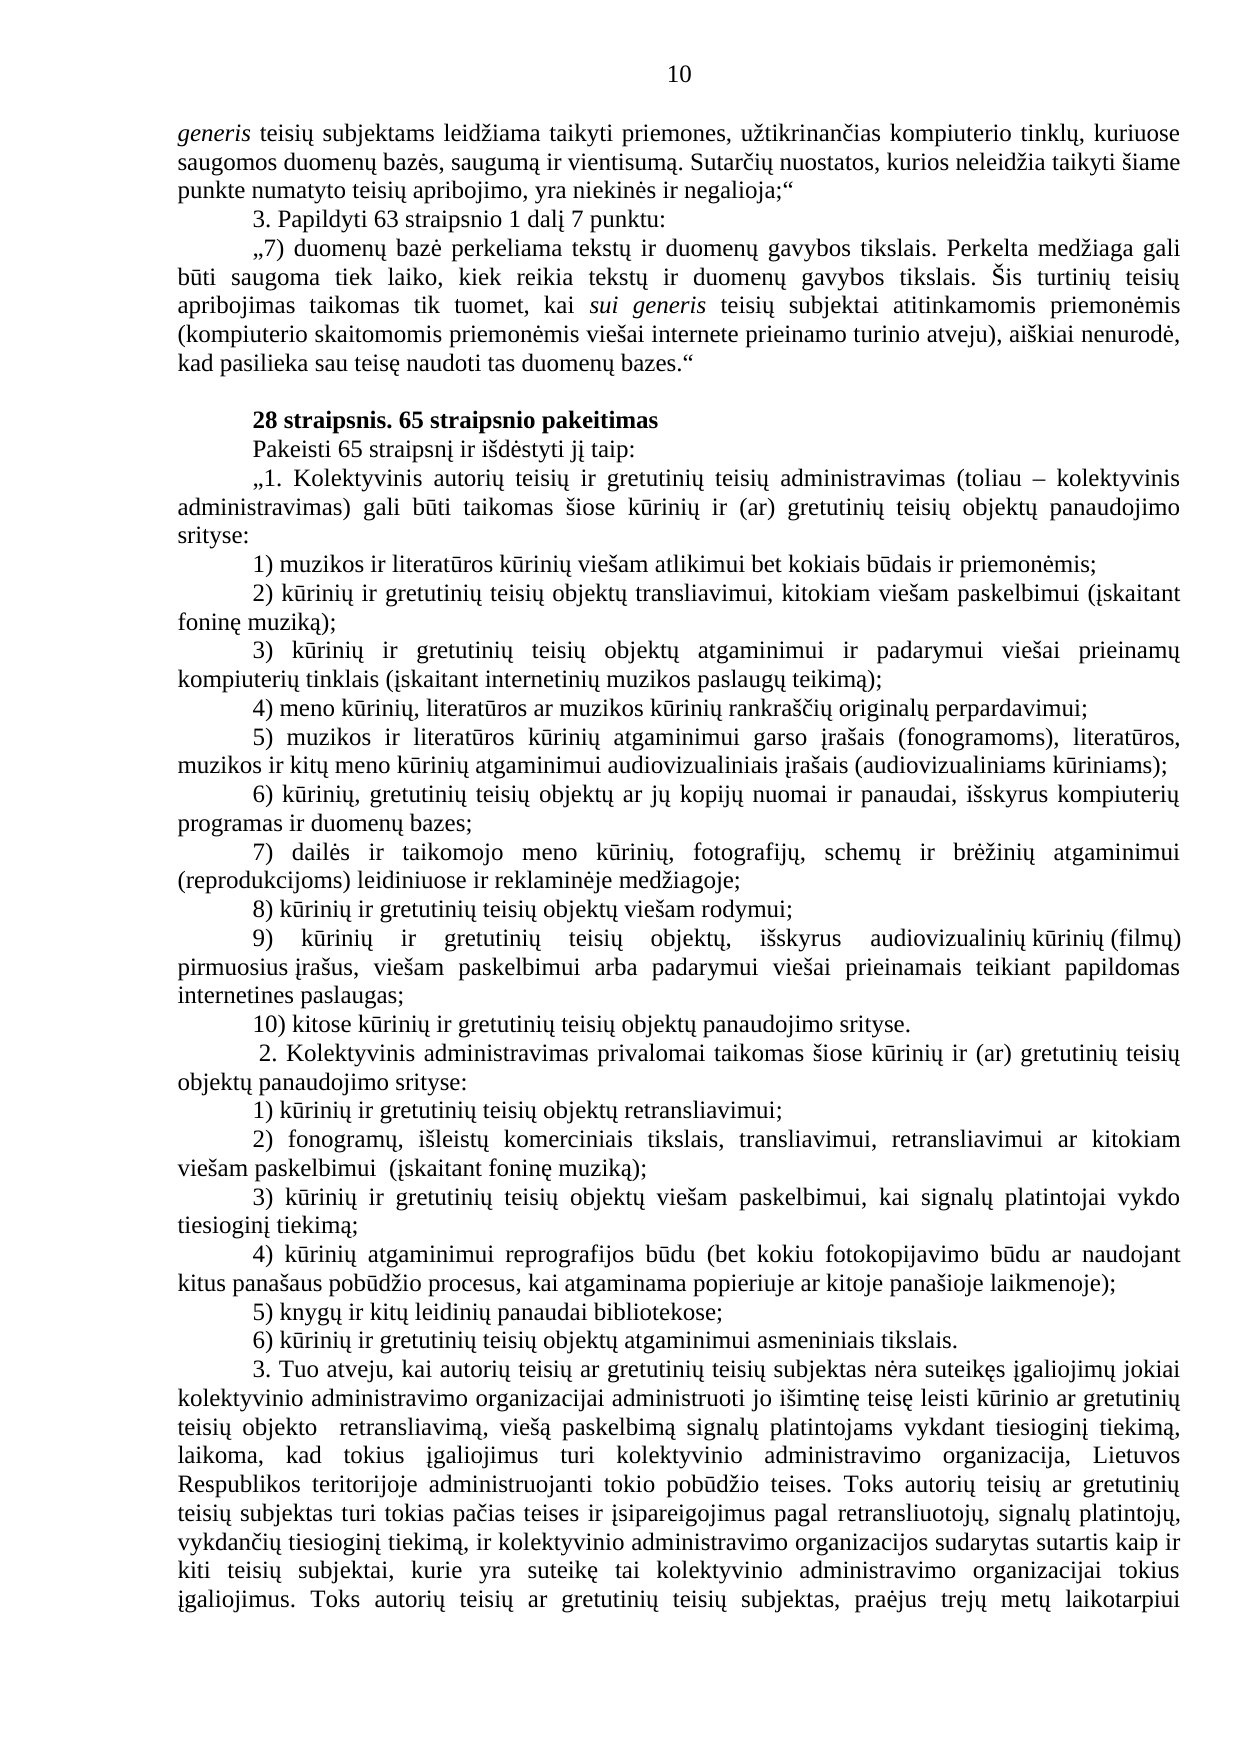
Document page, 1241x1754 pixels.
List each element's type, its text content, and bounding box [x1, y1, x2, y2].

text 1) muzikos ir literatūros kūrinių viešam atlikimui bet kokiais būdais ir priemonėmis; [177, 549, 1181, 578]
text 2. Kolektyvinis administravimas privalomai taikomas šiose kūrinių ir (ar) gretutinių teisių objektų panaudojimo srityse: [177, 1038, 1181, 1096]
text 28 straipsnis. 65 straipsnio pakeitimas [177, 406, 1181, 434]
text „7) duomenų bazė perkeliama tekstų ir duomenų gavybos tikslais. Perkelta medžiaga gali būti saugoma tiek laiko, kiek reikia tekstų ir duomenų gavybos tikslais. Šis turtinių teisių apribojimas taikomas tik tuomet, kai sui generis teisių subjektai atitinkamomis priemonėmis (kompiuterio skaitomomis priemonėmis viešai internete prieinamo turinio atveju), aiškiai nenurodė, kad pasilieka sau teisę naudoti tas duomenų bazes.“ [177, 233, 1181, 377]
text 6) kūrinių, gretutinių teisių objektų ar jų kopijų nuomai ir panaudai, išskyrus kompiuterių programas ir duomenų bazes; [177, 779, 1181, 837]
text 3) kūrinių ir gretutinių teisių objektų viešam paskelbimui, kai signalų platintojai vykdo tiesioginį tiekimą; [177, 1182, 1181, 1239]
text 1) kūrinių ir gretutinių teisių objektų retransliavimui; [177, 1096, 1181, 1124]
text generis teisių subjektams leidžiama taikyti priemones, užtikrinančias kompiuterio tinklų, kuriuose saugomos duomenų bazės, saugumą ir vientisumą. Sutarčių nuostatos, kurios neleidžia taikyti šiame punkte numatyto teisių apribojimo, yra niekinės ir negalioja;“ [177, 118, 1181, 204]
text 6) kūrinių ir gretutinių teisių objektų atgaminimui asmeniniais tikslais. [177, 1326, 1181, 1354]
text 8) kūrinių ir gretutinių teisių objektų viešam rodymui; [177, 894, 1181, 923]
text 3. Papildyti 63 straipsnio 1 dalį 7 punktu: [177, 204, 1181, 233]
text 5) muzikos ir literatūros kūrinių atgaminimui garso įrašais (fonogramoms), literatūros, muzikos ir kitų meno kūrinių atgaminimui audiovizualiniais įrašais (audiovizualiniams kūriniams); [177, 722, 1181, 779]
text 10) kitose kūrinių ir gretutinių teisių objektų panaudojimo srityse. [177, 1009, 1181, 1038]
text 7) dailės ir taikomojo meno kūrinių, fotografijų, schemų ir brėžinių atgaminimui (reprodukcijoms) leidiniuose ir reklaminėje medžiagoje; [177, 837, 1181, 894]
text 4) meno kūrinių, literatūros ar muzikos kūrinių rankraščių originalų perpardavimui; [177, 693, 1181, 722]
text 5) knygų ir kitų leidinių panaudai bibliotekose; [177, 1297, 1181, 1326]
text 2) fonogramų, išleistų komerciniais tikslais, transliavimui, retransliavimui ar kitokiam viešam paskelbimui (įskaitant foninę muziką); [177, 1124, 1181, 1182]
text 9) kūrinių ir gretutinių teisių objektų, išskyrus audiovizualinių kūrinių (filmų) pirmuosius įrašus, viešam paskelbimui arba padarymui viešai prieinamais teikiant papildomas internetines paslaugas; [177, 923, 1181, 1009]
text 3. Tuo atveju, kai autorių teisių ar gretutinių teisių subjektas nėra suteikęs įgaliojimų jokiai kolektyvinio administravimo organizacijai administruoti jo išimtinę teisę leisti kūrinio ar gretutinių teisių objekto retransliavimą, viešą paskelbimą signalų platintojams vykdant tiesioginį tiekimą, laikoma, kad tokius įgaliojimus turi kolektyvinio administravimo organizacija, Lietuvos Respublikos teritorijoje administruojanti tokio pobūdžio teises. Toks autorių teisių ar gretutinių teisių subjektas turi tokias pačias teises ir įsipareigojimus pagal retransliuotojų, signalų platintojų, vykdančių tiesioginį tiekimą, ir kolektyvinio administravimo organizacijos sudarytas sutartis kaip ir kiti teisių subjektai, kurie yra suteikę tai kolektyvinio administravimo organizacijai tokius įgaliojimus. Toks autorių teisių ar gretutinių teisių subjektas, praėjus trejų metų laikotarpiui [177, 1354, 1181, 1613]
text 4) kūrinių atgaminimui reprografijos būdu (bet kokiu fotokopijavimo būdu ar naudojant kitus panašaus pobūdžio procesus, kai atgaminama popieriuje ar kitoje panašioje laikmenoje); [177, 1239, 1181, 1297]
text „1. Kolektyvinis autorių teisių ir gretutinių teisių administravimas (toliau – kolektyvinis administravimas) gali būti taikomas šiose kūrinių ir (ar) gretutinių teisių objektų panaudojimo srityse: [177, 463, 1181, 549]
text 2) kūrinių ir gretutinių teisių objektų transliavimui, kitokiam viešam paskelbimui (įskaitant foninę muziką); [177, 578, 1181, 636]
text 3) kūrinių ir gretutinių teisių objektų atgaminimui ir padarymui viešai prieinamų kompiuterių tinklais (įskaitant internetinių muzikos paslaugų teikimą); [177, 636, 1181, 693]
text Pakeisti 65 straipsnį ir išdėstyti jį taip: [177, 434, 1181, 463]
